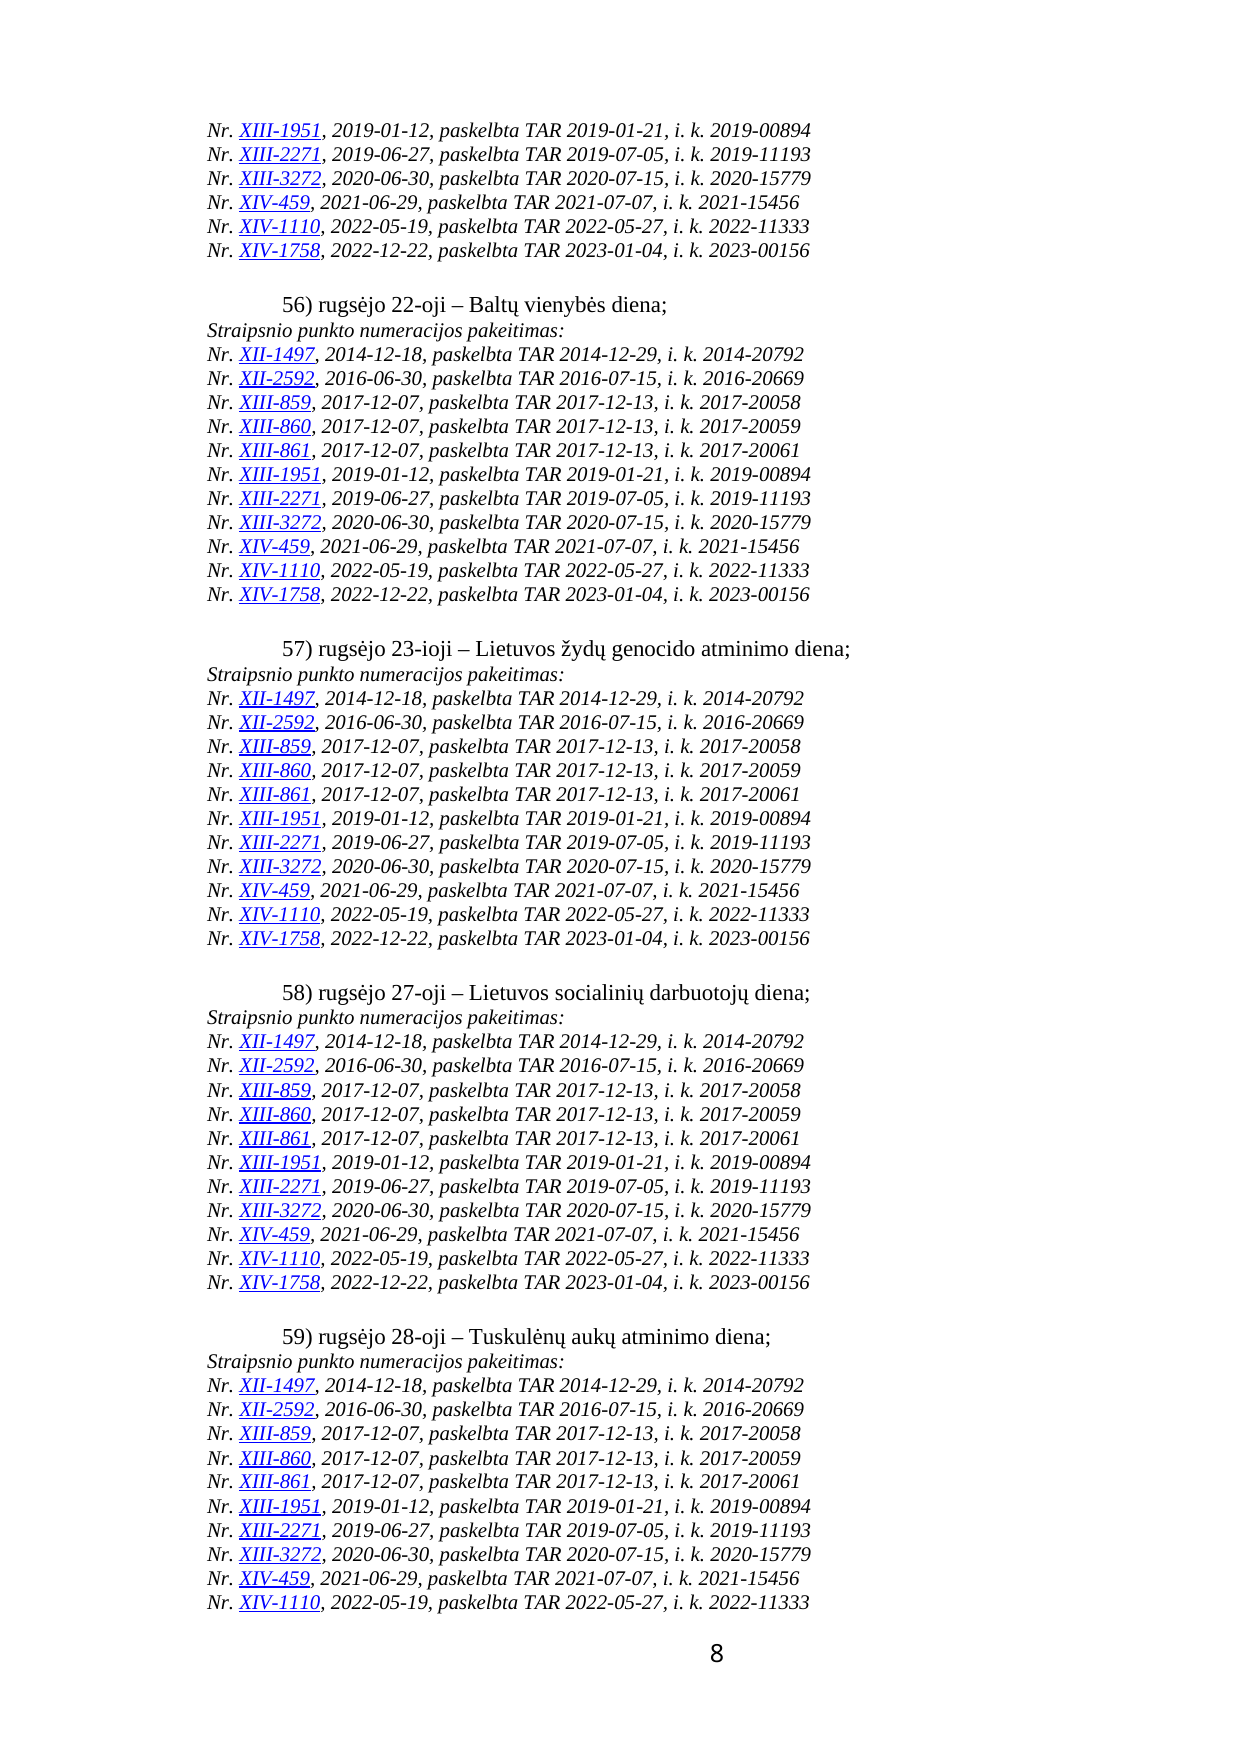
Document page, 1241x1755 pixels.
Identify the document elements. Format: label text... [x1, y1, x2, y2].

text Nr. XIII-1951, 2019-01-12, paskelbta TAR 2019-01-21, i. k. 2019-00894 [207, 1493, 1152, 1518]
text Nr. XIV-1758, 2022-12-22, paskelbta TAR 2023-01-04, i. k. 2023-00156 [207, 582, 1152, 606]
text 58) rugsėjo 27-oji – Lietuvos socialinių darbuotojų diena; [207, 979, 1152, 1005]
text Nr. XIII-3272, 2020-06-30, paskelbta TAR 2020-07-15, i. k. 2020-15779 [207, 854, 1152, 878]
text Nr. XIII-2271, 2019-06-27, paskelbta TAR 2019-07-05, i. k. 2019-11193 [207, 830, 1152, 854]
text Nr. XIV-459, 2021-06-29, paskelbta TAR 2021-07-07, i. k. 2021-15456 [207, 1222, 1152, 1246]
text Nr. XIII-861, 2017-12-07, paskelbta TAR 2017-12-13, i. k. 2017-20061 [207, 782, 1152, 806]
text Nr. XIV-1110, 2022-05-19, paskelbta TAR 2022-05-27, i. k. 2022-11333 [207, 214, 1152, 238]
text Nr. XIII-860, 2017-12-07, paskelbta TAR 2017-12-13, i. k. 2017-20059 [207, 1102, 1152, 1126]
text Nr. XIII-2271, 2019-06-27, paskelbta TAR 2019-07-05, i. k. 2019-11193 [207, 1174, 1152, 1198]
text Nr. XII-1497, 2014-12-18, paskelbta TAR 2014-12-29, i. k. 2014-20792 [207, 686, 1152, 709]
text Nr. XIV-459, 2021-06-29, paskelbta TAR 2021-07-07, i. k. 2021-15456 [207, 534, 1152, 558]
text Nr. XIII-2271, 2019-06-27, paskelbta TAR 2019-07-05, i. k. 2019-11193 [207, 486, 1152, 510]
text Nr. XIV-1110, 2022-05-19, paskelbta TAR 2022-05-27, i. k. 2022-11333 [207, 1246, 1152, 1270]
text Nr. XIII-3272, 2020-06-30, paskelbta TAR 2020-07-15, i. k. 2020-15779 [207, 1542, 1152, 1566]
text 56) rugsėjo 22-oji – Baltų vienybės diena; [207, 291, 1152, 318]
text Nr. XIII-861, 2017-12-07, paskelbta TAR 2017-12-13, i. k. 2017-20061 [207, 1126, 1152, 1150]
text Nr. XIII-859, 2017-12-07, paskelbta TAR 2017-12-13, i. k. 2017-20058 [207, 390, 1152, 414]
text Nr. XIII-861, 2017-12-07, paskelbta TAR 2017-12-13, i. k. 2017-20061 [207, 438, 1152, 462]
text Nr. XIII-3272, 2020-06-30, paskelbta TAR 2020-07-15, i. k. 2020-15779 [207, 510, 1152, 534]
text Nr. XIV-1110, 2022-05-19, paskelbta TAR 2022-05-27, i. k. 2022-11333 [207, 558, 1152, 582]
text Nr. XIV-1110, 2022-05-19, paskelbta TAR 2022-05-27, i. k. 2022-11333 [207, 902, 1152, 926]
text Nr. XII-1497, 2014-12-18, paskelbta TAR 2014-12-29, i. k. 2014-20792 [207, 1029, 1152, 1053]
text Straipsnio punkto numeracijos pakeitimas: [207, 1349, 1152, 1373]
text Nr. XIII-860, 2017-12-07, paskelbta TAR 2017-12-13, i. k. 2017-20059 [207, 414, 1152, 438]
text Nr. XII-2592, 2016-06-30, paskelbta TAR 2016-07-15, i. k. 2016-20669 [207, 1397, 1152, 1421]
text Nr. XIV-1758, 2022-12-22, paskelbta TAR 2023-01-04, i. k. 2023-00156 [207, 1270, 1152, 1294]
text Nr. XIV-459, 2021-06-29, paskelbta TAR 2021-07-07, i. k. 2021-15456 [207, 1566, 1152, 1590]
text Nr. XIII-1951, 2019-01-12, paskelbta TAR 2019-01-21, i. k. 2019-00894 [207, 118, 1152, 142]
text Nr. XIII-859, 2017-12-07, paskelbta TAR 2017-12-13, i. k. 2017-20058 [207, 1421, 1152, 1445]
text Nr. XIII-861, 2017-12-07, paskelbta TAR 2017-12-13, i. k. 2017-20061 [207, 1469, 1152, 1493]
text Nr. XIII-2271, 2019-06-27, paskelbta TAR 2019-07-05, i. k. 2019-11193 [207, 1518, 1152, 1542]
text Nr. XIV-459, 2021-06-29, paskelbta TAR 2021-07-07, i. k. 2021-15456 [207, 190, 1152, 214]
text Nr. XIV-1758, 2022-12-22, paskelbta TAR 2023-01-04, i. k. 2023-00156 [207, 238, 1152, 262]
text 57) rugsėjo 23-ioji – Lietuvos žydų genocido atminimo diena; [207, 635, 1152, 661]
text Nr. XIV-1758, 2022-12-22, paskelbta TAR 2023-01-04, i. k. 2023-00156 [207, 926, 1152, 950]
text Nr. XII-2592, 2016-06-30, paskelbta TAR 2016-07-15, i. k. 2016-20669 [207, 1053, 1152, 1077]
text Nr. XIII-3272, 2020-06-30, paskelbta TAR 2020-07-15, i. k. 2020-15779 [207, 1198, 1152, 1222]
text Nr. XIII-1951, 2019-01-12, paskelbta TAR 2019-01-21, i. k. 2019-00894 [207, 806, 1152, 830]
text Straipsnio punkto numeracijos pakeitimas: [207, 661, 1152, 686]
text Nr. XIII-2271, 2019-06-27, paskelbta TAR 2019-07-05, i. k. 2019-11193 [207, 142, 1152, 166]
text 59) rugsėjo 28-oji – Tuskulėnų aukų atminimo diena; [207, 1323, 1152, 1349]
text Nr. XIV-459, 2021-06-29, paskelbta TAR 2021-07-07, i. k. 2021-15456 [207, 878, 1152, 902]
text Nr. XIII-3272, 2020-06-30, paskelbta TAR 2020-07-15, i. k. 2020-15779 [207, 166, 1152, 190]
text Nr. XIV-1110, 2022-05-19, paskelbta TAR 2022-05-27, i. k. 2022-11333 [207, 1590, 1152, 1614]
text Nr. XIII-1951, 2019-01-12, paskelbta TAR 2019-01-21, i. k. 2019-00894 [207, 1150, 1152, 1174]
text Nr. XIII-860, 2017-12-07, paskelbta TAR 2017-12-13, i. k. 2017-20059 [207, 758, 1152, 782]
text Nr. XII-1497, 2014-12-18, paskelbta TAR 2014-12-29, i. k. 2014-20792 [207, 1373, 1152, 1397]
text Nr. XII-1497, 2014-12-18, paskelbta TAR 2014-12-29, i. k. 2014-20792 [207, 342, 1152, 366]
text Straipsnio punkto numeracijos pakeitimas: [207, 1005, 1152, 1029]
text Nr. XII-2592, 2016-06-30, paskelbta TAR 2016-07-15, i. k. 2016-20669 [207, 709, 1152, 734]
text Nr. XIII-859, 2017-12-07, paskelbta TAR 2017-12-13, i. k. 2017-20058 [207, 1077, 1152, 1102]
text Nr. XIII-859, 2017-12-07, paskelbta TAR 2017-12-13, i. k. 2017-20058 [207, 734, 1152, 758]
text Straipsnio punkto numeracijos pakeitimas: [207, 318, 1152, 342]
text Nr. XIII-1951, 2019-01-12, paskelbta TAR 2019-01-21, i. k. 2019-00894 [207, 462, 1152, 486]
text Nr. XIII-860, 2017-12-07, paskelbta TAR 2017-12-13, i. k. 2017-20059 [207, 1445, 1152, 1469]
text Nr. XII-2592, 2016-06-30, paskelbta TAR 2016-07-15, i. k. 2016-20669 [207, 366, 1152, 390]
